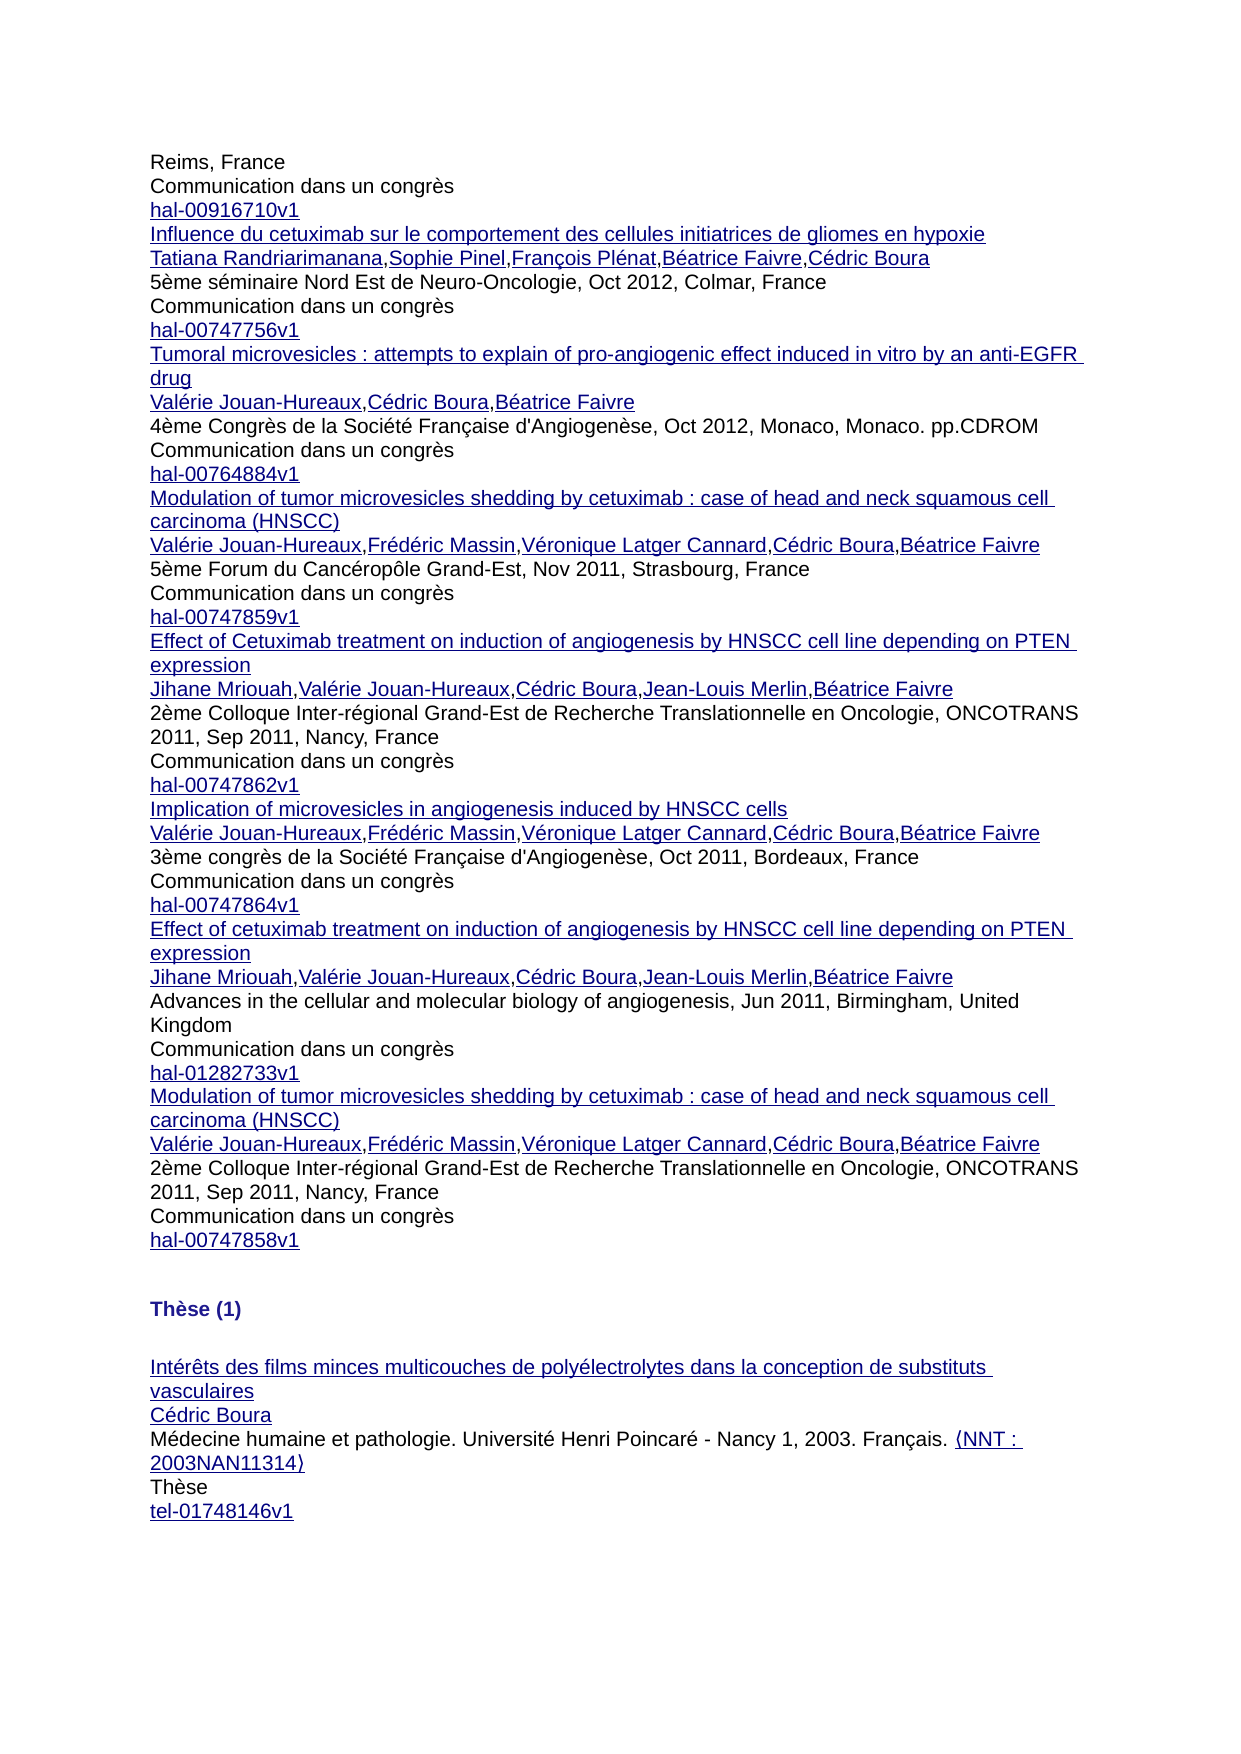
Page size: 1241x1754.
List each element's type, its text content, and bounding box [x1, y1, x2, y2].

table_cell Tumoral microvesicles : attempts to explain of pro-angiogenic effect induced in vitro by an anti-EGFR drug Valérie Jouan-Hureaux,Cédric Boura,Béatrice Faivre 4ème Congrès de la Société Française d'Angiogenèse, Oct 2012, Monaco, Monaco. pp.CDROM Communication dans un congrès hal-00764884v1 [150, 342, 1090, 485]
table_cell Effect of cetuximab treatment on induction of angiogenesis by HNSCC cell line depending on PTEN expression Jihane Mriouah,Valérie Jouan-Hureaux,Cédric Boura,Jean-Louis Merlin,Béatrice Faivre Advances in the cellular and molecular biology of angiogenesis, Jun 2011, Birmingham, United Kingdom Communication dans un congrès hal-01282733v1 [150, 917, 1090, 1084]
table_cell Influence du cetuximab sur le comportement des cellules initiatrices de gliomes en hypoxie Tatiana Randriarimanana,Sophie Pinel,François Plénat,Béatrice Faivre,Cédric Boura 5ème séminaire Nord Est de Neuro-Oncologie, Oct 2012, Colmar, France Communication dans un congrès hal-00747756v1 [150, 222, 1090, 342]
table_cell Modulation of tumor microvesicles shedding by cetuximab : case of head and neck squamous cell carcinoma (HNSCC) Valérie Jouan-Hureaux,Frédéric Massin,Véronique Latger Cannard,Cédric Boura,Béatrice Faivre 2ème Colloque Inter-régional Grand-Est de Recherche Translationnelle en Oncologie, ONCOTRANS 2011, Sep 2011, Nancy, France Communication dans un congrès hal-00747858v1 [150, 1084, 1090, 1252]
table_cell Modulation of tumor microvesicles shedding by cetuximab : case of head and neck squamous cell carcinoma (HNSCC) Valérie Jouan-Hureaux,Frédéric Massin,Véronique Latger Cannard,Cédric Boura,Béatrice Faivre 5ème Forum du Cancéropôle Grand-Est, Nov 2011, Strasbourg, France Communication dans un congrès hal-00747859v1 [150, 485, 1090, 629]
table_header Intérêts des films minces multicouches de polyélectrolytes dans la conception de substituts vasculaires Cédric Boura Médecine humaine et pathologie. Université Henri Poincaré - Nancy 1, 2003. Français. ⟨NNT : 2003NAN11314⟩ Thèse tel-01748146v1 [150, 1355, 1090, 1523]
table_cell Response of glioma initiating cells exposed to Cetuximab in different conditions of oxygenation Tatiana Randriarimanana,Sophie Pinel,Alicia Chateau,Béatrice Faivre,Cédric Boura 3ème Colloque Inter-Régional Grand-Est de Recherche Translationnelle en Oncologie, Jun 2013, Reims, France Communication dans un congrès hal-00916710v1 [150, 150, 1090, 222]
subtitle Thèse (1) [150, 1297, 1090, 1321]
table_cell Effect of Cetuximab treatment on induction of angiogenesis by HNSCC cell line depending on PTEN expression Jihane Mriouah,Valérie Jouan-Hureaux,Cédric Boura,Jean-Louis Merlin,Béatrice Faivre 2ème Colloque Inter-régional Grand-Est de Recherche Translationnelle en Oncologie, ONCOTRANS 2011, Sep 2011, Nancy, France Communication dans un congrès hal-00747862v1 [150, 629, 1090, 797]
table_cell Implication of microvesicles in angiogenesis induced by HNSCC cells Valérie Jouan-Hureaux,Frédéric Massin,Véronique Latger Cannard,Cédric Boura,Béatrice Faivre 3ème congrès de la Société Française d'Angiogenèse, Oct 2011, Bordeaux, France Communication dans un congrès hal-00747864v1 [150, 797, 1090, 917]
